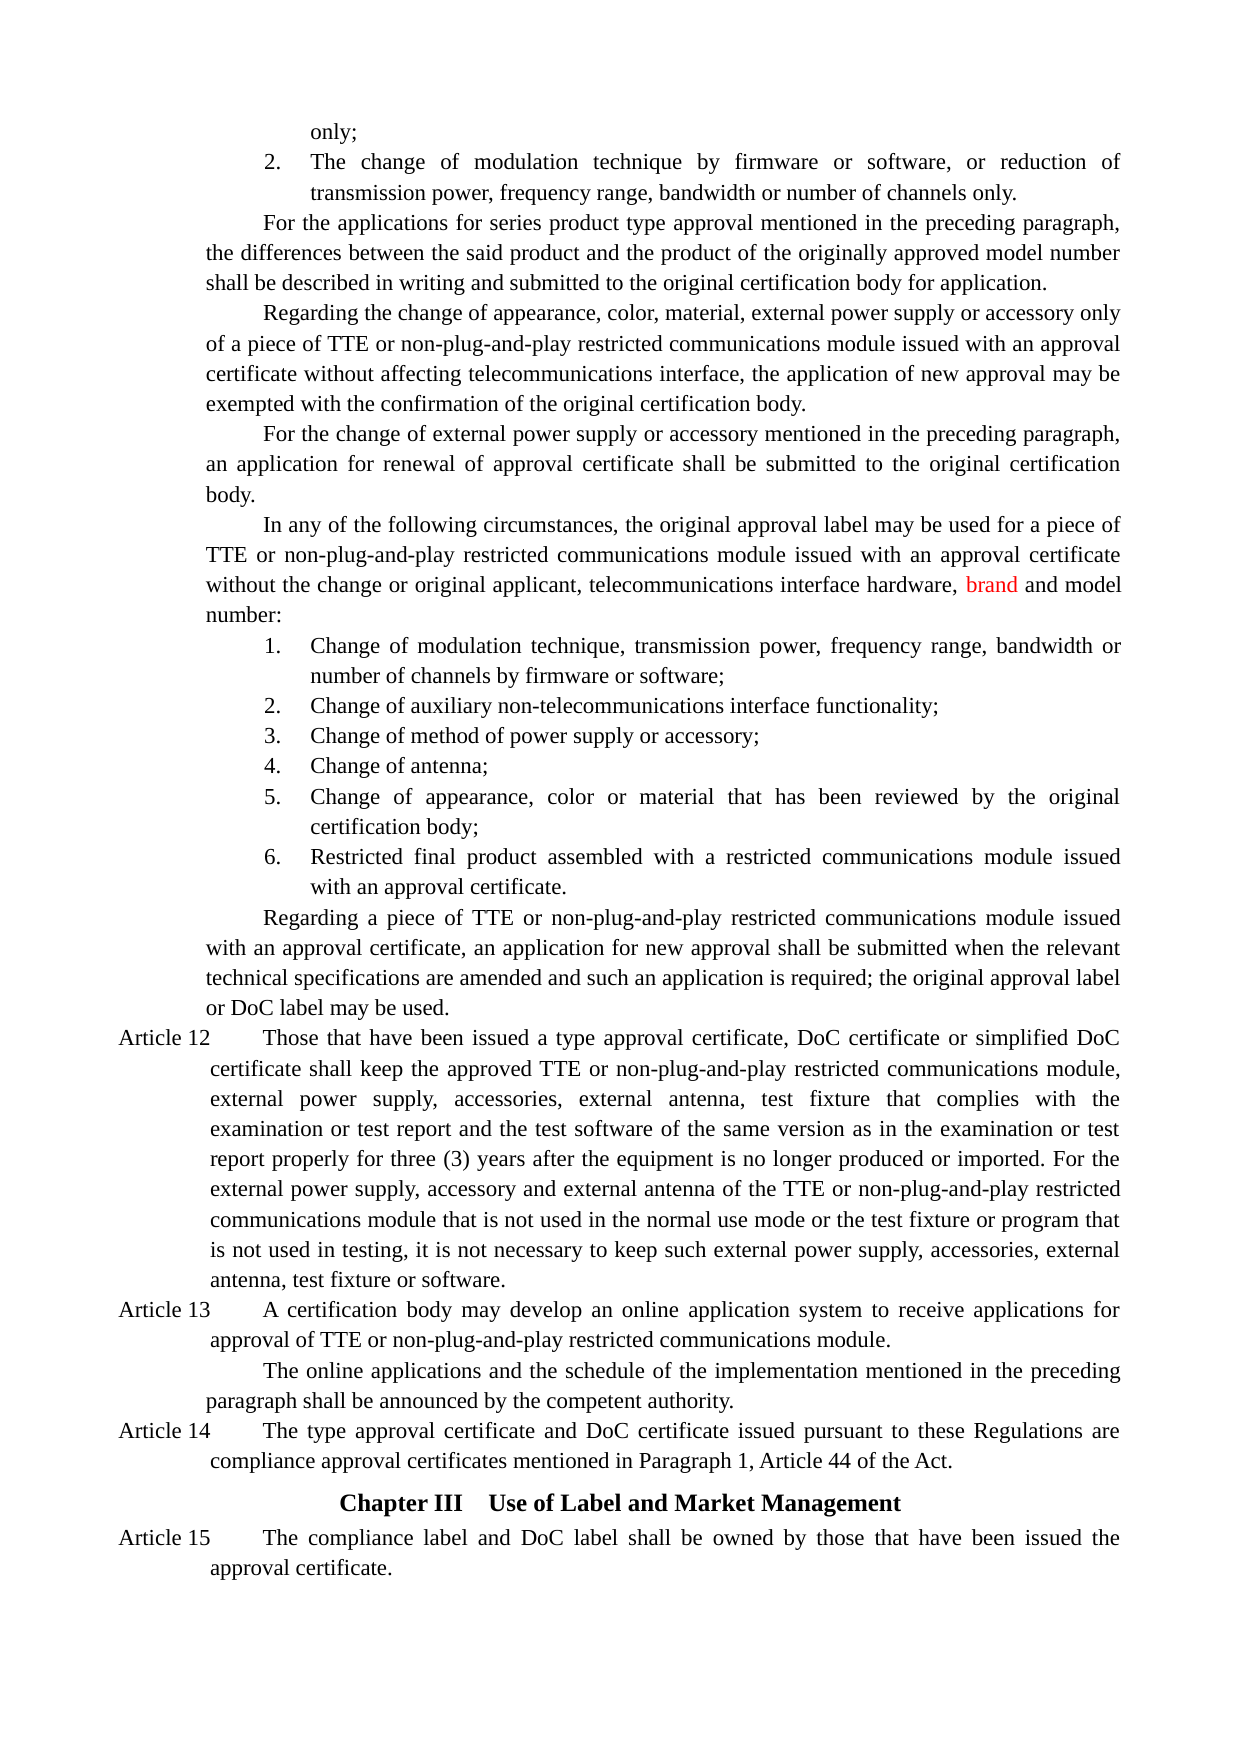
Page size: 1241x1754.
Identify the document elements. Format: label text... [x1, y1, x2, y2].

text Chapter III Use of Label and Market Management [118, 1482, 1122, 1519]
text 1. Change of modulation technique, transmission power, frequency range, bandwidth or number of channels by firmware or software; [264, 632, 1122, 688]
text 3. Change of method of power supply or accessory; [264, 722, 1122, 749]
text In any of the following circumstances, the original approval label may be used for a piece of TTE or non-plug-and-play restricted communications module issued with an approval certificate without the change or original applicant, telecommunications interface hardware, brand and model number: [206, 511, 1122, 628]
text For the change of external power supply or accessory mentioned in the preceding paragraph, an application for renewal of approval certificate shall be submitted to the original certification body. [206, 420, 1122, 507]
text 2. Change of auxiliary non-telecommunications interface functionality; [264, 692, 1122, 718]
text The online applications and the schedule of the implementation mentioned in the preceding paragraph shall be announced by the competent authority. [206, 1357, 1122, 1413]
text 2. The change of modulation technique by firmware or software, or reduction of transmission power, frequency range, bandwidth or number of channels only. [264, 148, 1122, 205]
text For the applications for series product type approval mentioned in the preceding paragraph, the differences between the said product and the product of the originally approved model number shall be described in writing and submitted to the original certification body for application. [206, 209, 1122, 296]
text 4. Change of antenna; [264, 752, 1122, 779]
text Regarding a piece of TTE or non-plug-and-play restricted communications module issued with an approval certificate, an application for new approval shall be submitted when the relevant technical specifications are amended and such an application is required; the original approval label or DoC label may be used. [206, 903, 1122, 1021]
text Article 14 The type approval certificate and DoC certificate issued pursuant to these Regulations are compliance approval certificates mentioned in Paragraph 1, Article 44 of the Act. [118, 1417, 1122, 1474]
text only; [264, 118, 1122, 144]
text Regarding the change of appearance, color, material, external power supply or accessory only of a piece of TTE or non-plug-and-play restricted communications module issued with an approval certificate without affecting telecommunications interface, the application of new approval may be exempted with the confirmation of the original certification body. [206, 299, 1122, 416]
text 6. Restricted final product assembled with a restricted communications module issued with an approval certificate. [264, 843, 1122, 900]
text 5. Change of appearance, color or material that has been reviewed by the original certification body; [264, 783, 1122, 839]
text Article 12 Those that have been issued a type approval certificate, DoC certificate or simplified DoC certificate shall keep the approved TTE or non-plug-and-play restricted communications module, external power supply, accessories, external antenna, test fixture that complies with the examination or test report and the test software of the same version as in the examination or test report properly for three (3) years after the equipment is no longer produced or imported. For the external power supply, accessory and external antenna of the TTE or non-plug-and-play restricted communications module that is not used in the normal use mode or the test fixture or program that is not used in testing, it is not necessary to keep such external power supply, accessories, external antenna, test fixture or software. [118, 1024, 1122, 1292]
text Article 15 The compliance label and DoC label shall be owned by those that have been issued the approval certificate. [118, 1524, 1122, 1580]
text Article 13 A certification body may develop an online application system to receive applications for approval of TTE or non-plug-and-play restricted communications module. [118, 1296, 1122, 1353]
